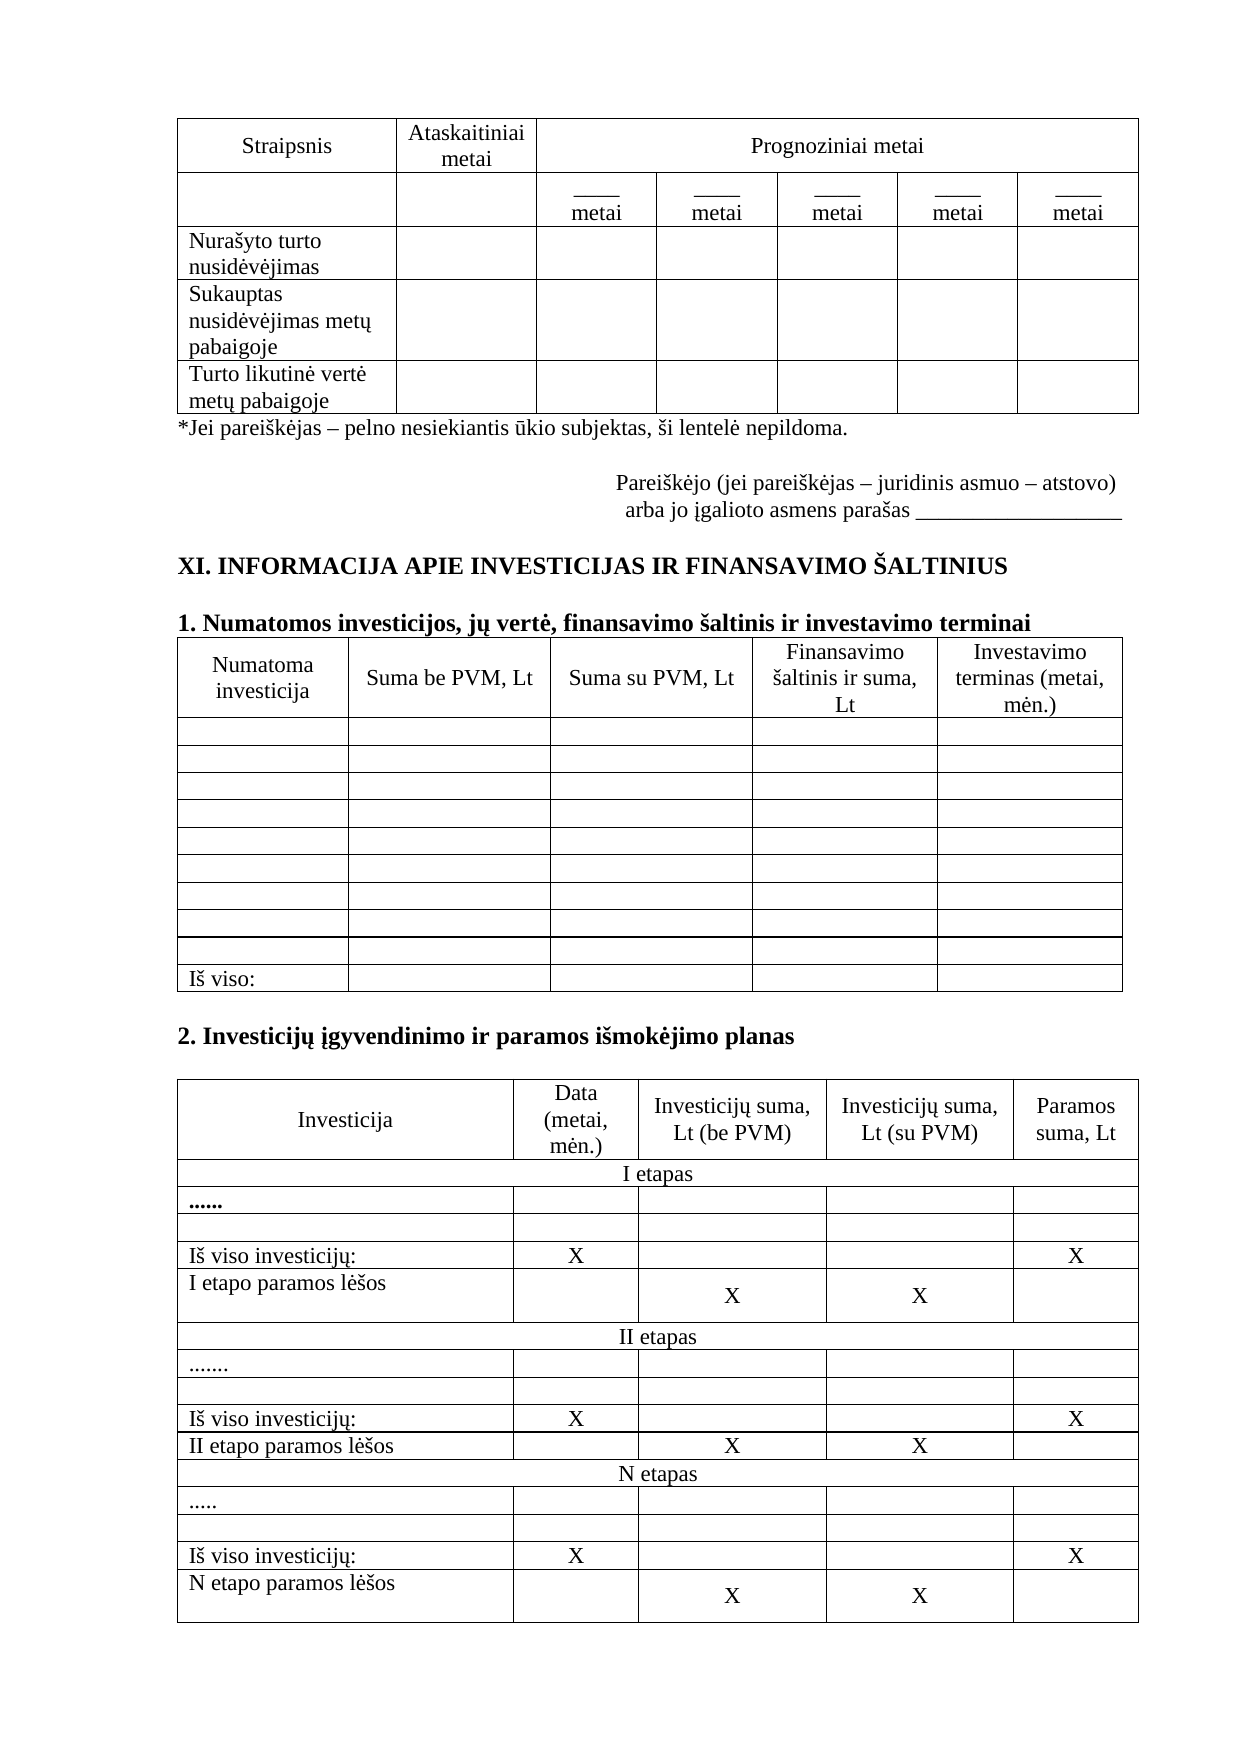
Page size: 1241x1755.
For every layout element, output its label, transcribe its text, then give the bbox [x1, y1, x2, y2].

table_header Investicijų suma, Lt (be PVM) [639, 1080, 826, 1158]
table_cell [753, 938, 937, 964]
table_cell ____ metai [537, 173, 656, 226]
table_cell [898, 361, 1017, 413]
table_cell [551, 938, 752, 964]
text Pareiškėjo (jei pareiškėjas – juridinis asmuo – atstovo) arba jo įgalioto asmens parašas __________________ [177, 469, 1122, 522]
table_cell X [639, 1433, 826, 1459]
table_cell [178, 910, 348, 936]
table_header Suma su PVM, Lt [551, 638, 752, 717]
table_cell [551, 965, 752, 991]
table_cell [827, 1187, 1013, 1213]
table_cell Iš viso investicijų: [178, 1242, 513, 1268]
table_cell Nurašyto turto nusidėvėjimas [178, 227, 396, 279]
table_cell [827, 1350, 1013, 1377]
table_cell [178, 1214, 513, 1241]
table_cell X [827, 1269, 1013, 1322]
table_cell [827, 1515, 1013, 1541]
table_cell [514, 1214, 638, 1241]
table_cell [551, 855, 752, 882]
table_cell [349, 883, 550, 909]
table_cell [349, 800, 550, 827]
table_cell [349, 855, 550, 882]
table_cell X [514, 1405, 638, 1431]
table_cell [349, 773, 550, 799]
text 2. Investicijų įgyvendinimo ir paramos išmokėjimo planas [177, 1021, 1122, 1050]
table_cell [827, 1487, 1013, 1514]
table_cell [657, 227, 777, 279]
table_cell [827, 1214, 1013, 1241]
table_cell [1014, 1214, 1138, 1241]
table_cell [827, 1378, 1013, 1404]
table_cell ____ metai [657, 173, 777, 226]
table_cell [178, 883, 348, 909]
table_cell [514, 1269, 638, 1322]
table_cell X [827, 1570, 1013, 1622]
table_cell [397, 280, 536, 359]
table_cell [657, 361, 777, 413]
table_cell [778, 361, 897, 413]
table_cell [178, 718, 348, 744]
table_cell Iš viso: [178, 965, 348, 991]
table_cell [657, 280, 777, 359]
table_cell II etapas [178, 1323, 1138, 1349]
table_cell [178, 938, 348, 964]
table_cell [827, 1242, 1013, 1268]
table_cell X [514, 1242, 638, 1268]
table_cell [639, 1542, 826, 1568]
table_cell [514, 1187, 638, 1213]
table_cell [753, 800, 937, 827]
table_cell [938, 910, 1122, 936]
text *Jei pareiškėjas – pelno nesiekiantis ūkio subjektas, ši lentelė nepildoma. [177, 414, 1122, 441]
table_cell [753, 910, 937, 936]
table_cell [349, 965, 550, 991]
table_cell [639, 1187, 826, 1213]
table_cell [178, 855, 348, 882]
table_cell [397, 173, 536, 226]
table_cell [514, 1515, 638, 1541]
table_cell [1014, 1269, 1138, 1322]
table_header Paramos suma, Lt [1014, 1080, 1138, 1158]
table_cell [753, 718, 937, 744]
table_cell [639, 1487, 826, 1514]
table_cell ____ metai [898, 173, 1017, 226]
table_cell [753, 828, 937, 854]
table_cell [178, 800, 348, 827]
table_cell [938, 883, 1122, 909]
table_cell [551, 910, 752, 936]
table_cell [537, 361, 656, 413]
table_header Prognoziniai metai [537, 119, 1138, 172]
table_cell N etapo paramos lėšos [178, 1570, 513, 1622]
table_cell [753, 855, 937, 882]
text 1. Numatomos investicijos, jų vertė, finansavimo šaltinis ir investavimo terminai [177, 608, 1122, 637]
table_cell [349, 828, 550, 854]
table_cell [514, 1378, 638, 1404]
table_cell [349, 910, 550, 936]
table_cell N etapas [178, 1460, 1138, 1486]
table_cell X [827, 1433, 1013, 1459]
table_header Straipsnis [178, 119, 396, 172]
table_cell ..... [178, 1487, 513, 1514]
table_cell X [1014, 1542, 1138, 1568]
table_cell [1014, 1350, 1138, 1377]
table_cell Turto likutinė vertė metų pabaigoje [178, 361, 396, 413]
table_cell [938, 800, 1122, 827]
table_cell [551, 773, 752, 799]
table_cell [551, 800, 752, 827]
table_cell [1014, 1187, 1138, 1213]
table_cell [1018, 361, 1138, 413]
table_cell [178, 1378, 513, 1404]
table_cell [639, 1378, 826, 1404]
table_cell X [1014, 1405, 1138, 1431]
table_cell [349, 746, 550, 772]
table_cell X [639, 1269, 826, 1322]
table_cell [639, 1515, 826, 1541]
table_cell [1014, 1515, 1138, 1541]
table_cell [178, 1515, 513, 1541]
table_cell [1014, 1378, 1138, 1404]
table_cell [639, 1350, 826, 1377]
table_cell ____ metai [1018, 173, 1138, 226]
table_cell II etapo paramos lėšos [178, 1433, 513, 1459]
table_cell ...... [178, 1187, 513, 1213]
table_cell [349, 718, 550, 744]
table_cell [639, 1405, 826, 1431]
table_cell [639, 1214, 826, 1241]
table_cell [938, 718, 1122, 744]
table_cell [827, 1542, 1013, 1568]
table_cell [537, 227, 656, 279]
table_cell [178, 746, 348, 772]
text XI. INFORMACIJA APIE INVESTICIJAS IR FINANSAVIMO ŠALTINIUS [177, 551, 1122, 579]
table_header Ataskaitiniai metai [397, 119, 536, 172]
table_cell [639, 1242, 826, 1268]
table_cell [178, 773, 348, 799]
table_header Investavimo terminas (metai, mėn.) [938, 638, 1122, 717]
table_cell [514, 1570, 638, 1622]
table_cell [551, 746, 752, 772]
table_cell [1018, 280, 1138, 359]
table_cell [938, 746, 1122, 772]
table_cell [1014, 1487, 1138, 1514]
table_cell X [514, 1542, 638, 1568]
table_cell [551, 883, 752, 909]
table_cell [397, 227, 536, 279]
table_cell [778, 227, 897, 279]
table_cell [938, 828, 1122, 854]
table_cell [898, 227, 1017, 279]
table_cell [753, 883, 937, 909]
table_cell [938, 855, 1122, 882]
table_header Investicijų suma, Lt (su PVM) [827, 1080, 1013, 1158]
table_cell [898, 280, 1017, 359]
table_cell [938, 965, 1122, 991]
table_cell Sukauptas nusidėvėjimas metų pabaigoje [178, 280, 396, 359]
table_cell [514, 1433, 638, 1459]
table_cell [753, 746, 937, 772]
table_header Investicija [178, 1080, 513, 1158]
table_cell [938, 938, 1122, 964]
table_cell [778, 280, 897, 359]
table_cell I etapas [178, 1160, 1138, 1186]
table_cell [397, 361, 536, 413]
table_cell Iš viso investicijų: [178, 1542, 513, 1568]
table_cell [514, 1350, 638, 1377]
table_cell [753, 965, 937, 991]
table_cell I etapo paramos lėšos [178, 1269, 513, 1322]
table_cell X [1014, 1242, 1138, 1268]
table_cell [537, 280, 656, 359]
table_cell [551, 828, 752, 854]
table_cell ____ metai [778, 173, 897, 226]
table_cell [514, 1487, 638, 1514]
table_cell [349, 938, 550, 964]
table_cell [938, 773, 1122, 799]
table_cell [827, 1405, 1013, 1431]
table_cell [178, 173, 396, 226]
table_header Numatoma investicija [178, 638, 348, 717]
table_header Data (metai, mėn.) [514, 1080, 638, 1158]
table_cell X [639, 1570, 826, 1622]
table_header Finansavimo šaltinis ir suma, Lt [753, 638, 937, 717]
table_cell ....... [178, 1350, 513, 1377]
table_cell [753, 773, 937, 799]
table_cell [178, 828, 348, 854]
table_cell [1018, 227, 1138, 279]
table_cell [1014, 1570, 1138, 1622]
table_cell [1014, 1433, 1138, 1459]
table_cell [551, 718, 752, 744]
table_cell Iš viso investicijų: [178, 1405, 513, 1431]
table_header Suma be PVM, Lt [349, 638, 550, 717]
